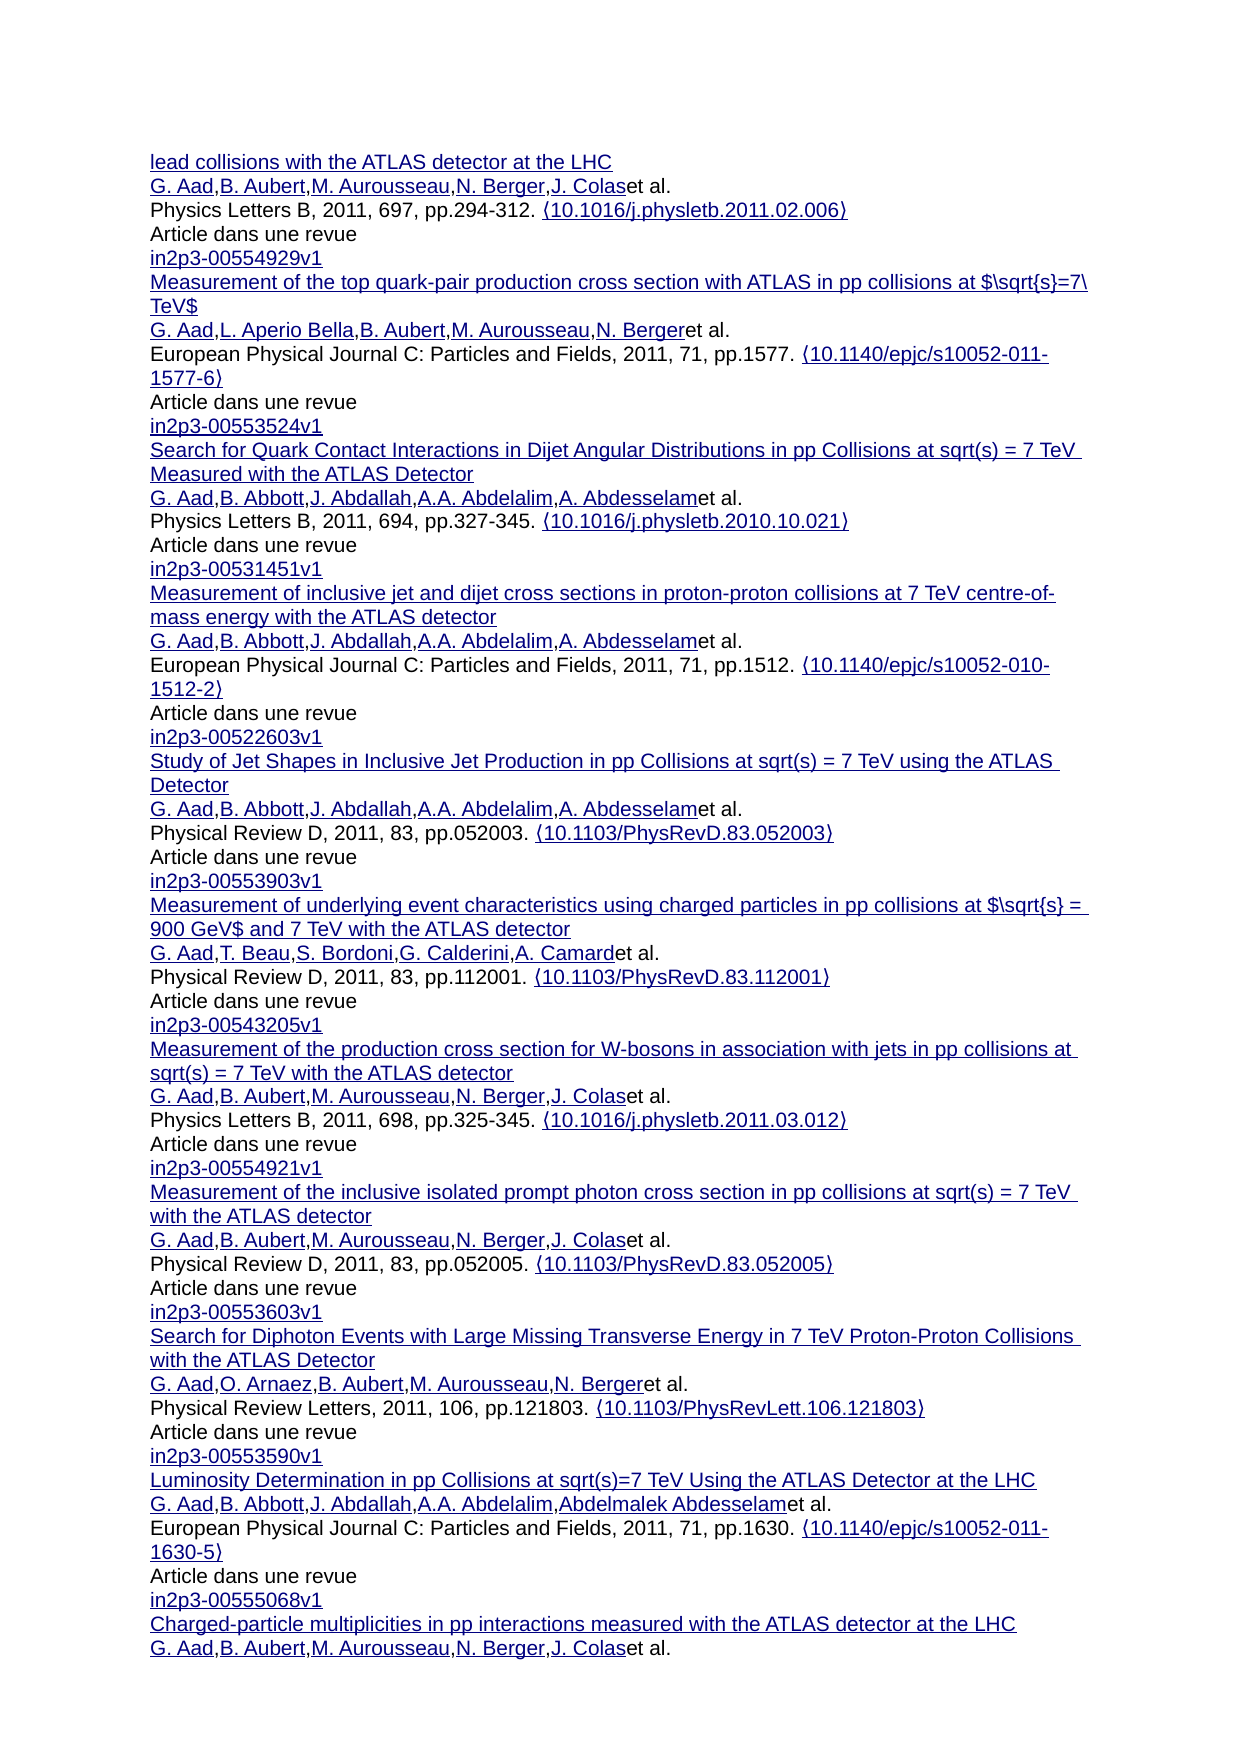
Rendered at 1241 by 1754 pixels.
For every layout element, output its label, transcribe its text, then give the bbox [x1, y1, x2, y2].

table_cell Charged-particle multiplicities in pp interactions measured with the ATLAS detector at the LHC G. Aad,B. Aubert,M. Aurousseau,N. Berger,J. Colaset al. [150, 1611, 1090, 1659]
table_cell Measurement of inclusive jet and dijet cross sections in proton-proton collisions at 7 TeV centre-of-mass energy with the ATLAS detector G. Aad,B. Abbott,J. Abdallah,A.A. Abdelalim,A. Abdesselamet al. European Physical Journal C: Particles and Fields, 2011, 71, pp.1512. ⟨10.1140/epjc/s10052-010-1512-2⟩ Article dans une revue in2p3-00522603v1 [150, 581, 1090, 749]
table_cell lead collisions with the ATLAS detector at the LHC G. Aad,B. Aubert,M. Aurousseau,N. Berger,J. Colaset al. Physics Letters B, 2011, 697, pp.294-312. ⟨10.1016/j.physletb.2011.02.006⟩ Article dans une revue in2p3-00554929v1 [150, 150, 1090, 270]
table_cell Search for Quark Contact Interactions in Dijet Angular Distributions in pp Collisions at sqrt(s) = 7 TeV Measured with the ATLAS Detector G. Aad,B. Abbott,J. Abdallah,A.A. Abdelalim,A. Abdesselamet al. Physics Letters B, 2011, 694, pp.327-345. ⟨10.1016/j.physletb.2010.10.021⟩ Article dans une revue in2p3-00531451v1 [150, 438, 1090, 581]
table_cell Measurement of the production cross section for W-bosons in association with jets in pp collisions at sqrt(s) = 7 TeV with the ATLAS detector G. Aad,B. Aubert,M. Aurousseau,N. Berger,J. Colaset al. Physics Letters B, 2011, 698, pp.325-345. ⟨10.1016/j.physletb.2011.03.012⟩ Article dans une revue in2p3-00554921v1 [150, 1036, 1090, 1180]
table_cell Measurement of the inclusive isolated prompt photon cross section in pp collisions at sqrt(s) = 7 TeV with the ATLAS detector G. Aad,B. Aubert,M. Aurousseau,N. Berger,J. Colaset al. Physical Review D, 2011, 83, pp.052005. ⟨10.1103/PhysRevD.83.052005⟩ Article dans une revue in2p3-00553603v1 [150, 1180, 1090, 1324]
table_cell Search for Diphoton Events with Large Missing Transverse Energy in 7 TeV Proton-Proton Collisions with the ATLAS Detector G. Aad,O. Arnaez,B. Aubert,M. Aurousseau,N. Bergeret al. Physical Review Letters, 2011, 106, pp.121803. ⟨10.1103/PhysRevLett.106.121803⟩ Article dans une revue in2p3-00553590v1 [150, 1324, 1090, 1468]
table_cell Luminosity Determination in pp Collisions at sqrt(s)=7 TeV Using the ATLAS Detector at the LHC G. Aad,B. Abbott,J. Abdallah,A.A. Abdelalim,Abdelmalek Abdesselamet al. European Physical Journal C: Particles and Fields, 2011, 71, pp.1630. ⟨10.1140/epjc/s10052-011-1630-5⟩ Article dans une revue in2p3-00555068v1 [150, 1468, 1090, 1611]
table_cell Study of Jet Shapes in Inclusive Jet Production in pp Collisions at sqrt(s) = 7 TeV using the ATLAS Detector G. Aad,B. Abbott,J. Abdallah,A.A. Abdelalim,A. Abdesselamet al. Physical Review D, 2011, 83, pp.052003. ⟨10.1103/PhysRevD.83.052003⟩ Article dans une revue in2p3-00553903v1 [150, 749, 1090, 893]
table_cell Measurement of underlying event characteristics using charged particles in pp collisions at $\sqrt{s} = 900 GeV$ and 7 TeV with the ATLAS detector G. Aad,T. Beau,S. Bordoni,G. Calderini,A. Camardet al. Physical Review D, 2011, 83, pp.112001. ⟨10.1103/PhysRevD.83.112001⟩ Article dans une revue in2p3-00543205v1 [150, 893, 1090, 1036]
table_cell Measurement of the top quark-pair production cross section with ATLAS in pp collisions at $\sqrt{s}=7\TeV$ G. Aad,L. Aperio Bella,B. Aubert,M. Aurousseau,N. Bergeret al. European Physical Journal C: Particles and Fields, 2011, 71, pp.1577. ⟨10.1140/epjc/s10052-011-1577-6⟩ Article dans une revue in2p3-00553524v1 [150, 270, 1090, 437]
